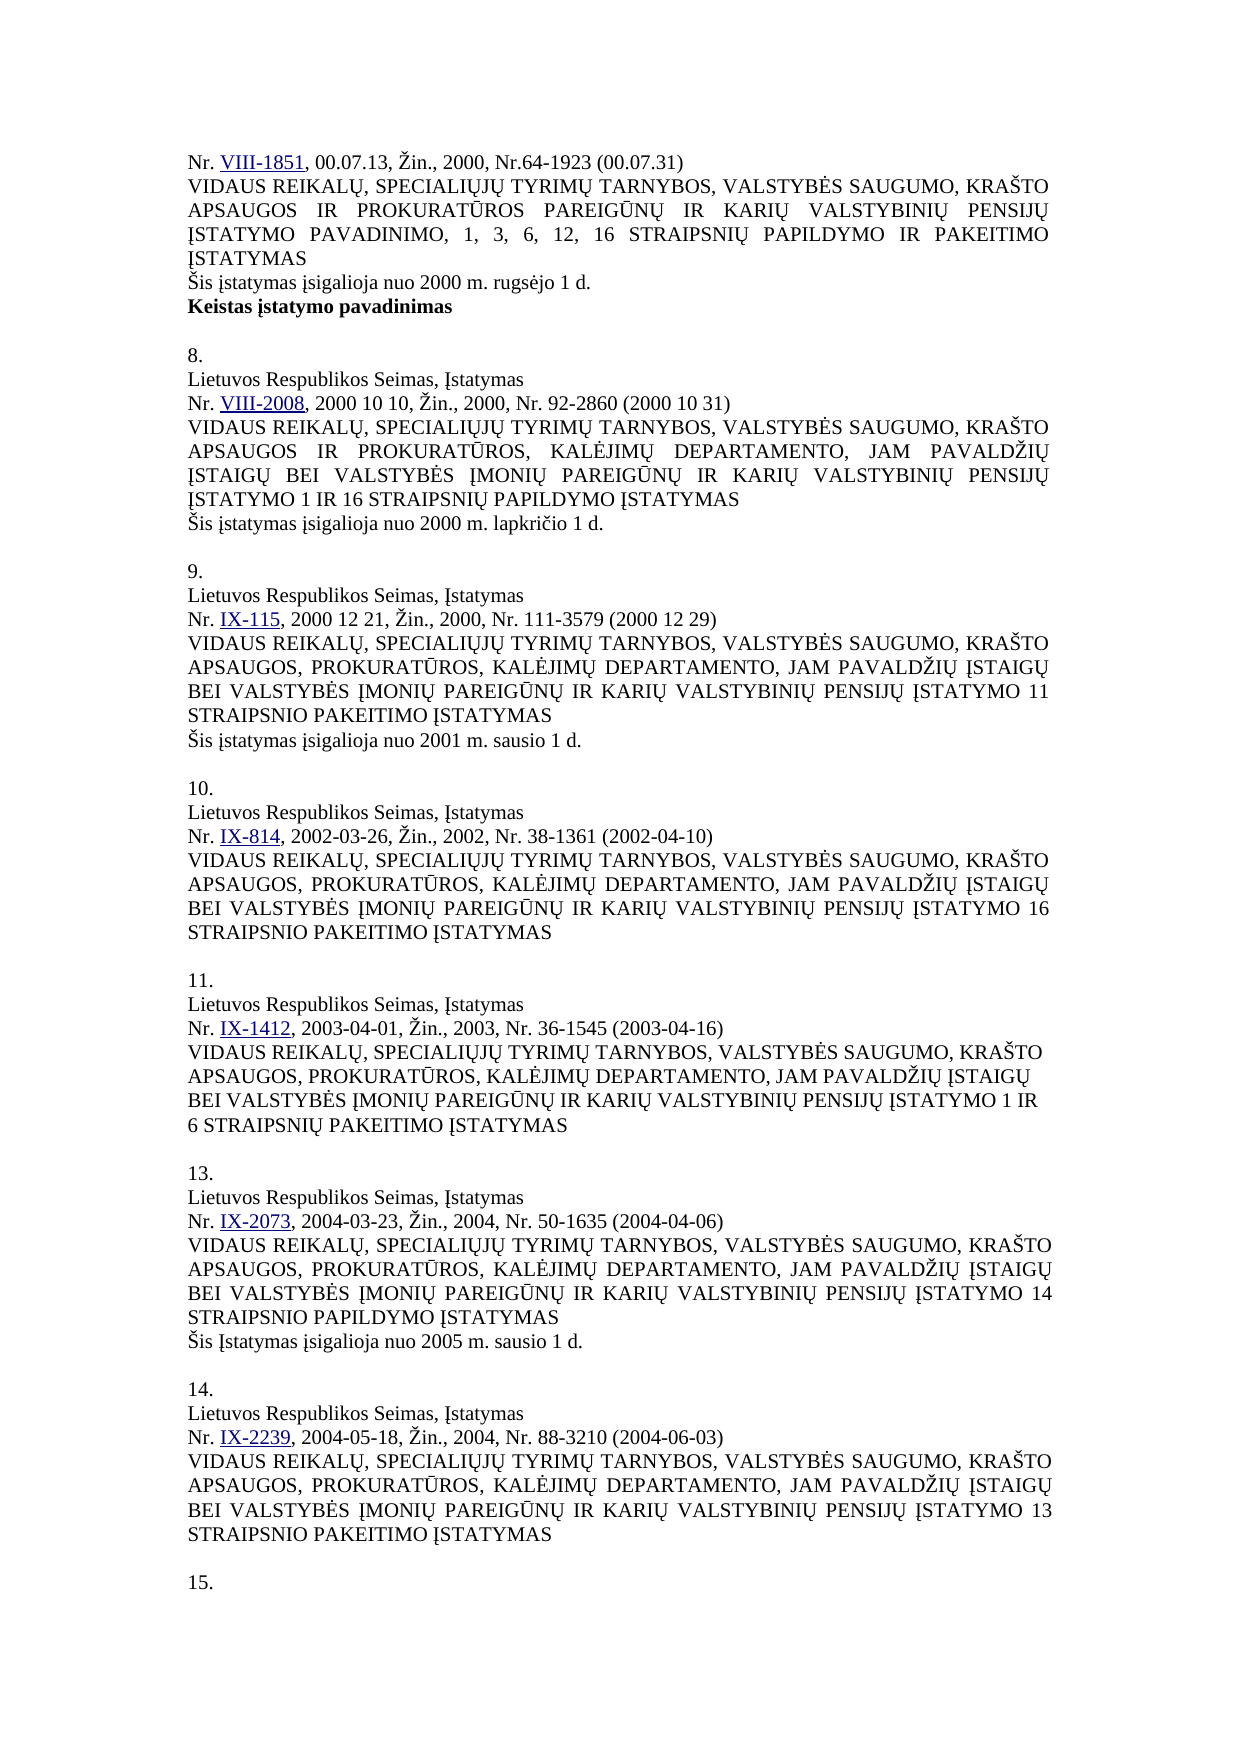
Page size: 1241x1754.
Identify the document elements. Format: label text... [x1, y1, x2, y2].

text Šis įstatymas įsigalioja nuo 2000 m. rugsėjo 1 d. [187, 270, 1050, 294]
text VIDAUS REIKALŲ, SPECIALIŲJŲ TYRIMŲ TARNYBOS, VALSTYBĖS SAUGUMO, KRAŠTO APSAUGOS, PROKURATŪROS, KALĖJIMŲ DEPARTAMENTO, JAM PAVALDŽIŲ ĮSTAIGŲ BEI VALSTYBĖS ĮMONIŲ PAREIGŪNŲ IR KARIŲ VALSTYBINIŲ PENSIJŲ ĮSTATYMO 14 STRAIPSNIO PAPILDYMO ĮSTATYMAS [187, 1233, 1053, 1329]
text 11. [187, 968, 1050, 992]
text Lietuvos Respublikos Seimas, Įstatymas [187, 800, 1050, 824]
text VIDAUS REIKALŲ, SPECIALIŲJŲ TYRIMŲ TARNYBOS, VALSTYBĖS SAUGUMO, KRAŠTO APSAUGOS, PROKURATŪROS, KALĖJIMŲ DEPARTAMENTO, JAM PAVALDŽIŲ ĮSTAIGŲ BEI VALSTYBĖS ĮMONIŲ PAREIGŪNŲ IR KARIŲ VALSTYBINIŲ PENSIJŲ ĮSTATYMO 13 STRAIPSNIO PAKEITIMO ĮSTATYMAS [187, 1449, 1053, 1546]
text 8. [187, 342, 1050, 367]
text 15. [187, 1570, 1053, 1594]
text Nr. IX-115, 2000 12 21, Žin., 2000, Nr. 111-3579 (2000 12 29) [187, 607, 1050, 631]
text Lietuvos Respublikos Seimas, Įstatymas [187, 992, 1050, 1016]
text Lietuvos Respublikos Seimas, Įstatymas [187, 583, 1050, 607]
text 9. [187, 559, 1050, 583]
text 13. [187, 1161, 1053, 1185]
text VIDAUS REIKALŲ, SPECIALIŲJŲ TYRIMŲ TARNYBOS, VALSTYBĖS SAUGUMO, KRAŠTO APSAUGOS IR PROKURATŪROS PAREIGŪNŲ IR KARIŲ VALSTYBINIŲ PENSIJŲ ĮSTATYMO PAVADINIMO, 1, 3, 6, 12, 16 STRAIPSNIŲ PAPILDYMO IR PAKEITIMO ĮSTATYMAS [187, 174, 1050, 270]
text Šis įstatymas įsigalioja nuo 2000 m. lapkričio 1 d. [187, 511, 1050, 535]
text Nr. IX-814, 2002-03-26, Žin., 2002, Nr. 38-1361 (2002-04-10) [187, 824, 1050, 848]
text Nr. VIII-2008, 2000 10 10, Žin., 2000, Nr. 92-2860 (2000 10 31) [187, 391, 1050, 415]
text Lietuvos Respublikos Seimas, Įstatymas [187, 1185, 1053, 1209]
text Nr. VIII-1851, 00.07.13, Žin., 2000, Nr.64-1923 (00.07.31) [187, 150, 1050, 174]
text 10. [187, 776, 1050, 800]
text Keistas įstatymo pavadinimas [187, 294, 1050, 318]
text VIDAUS REIKALŲ, SPECIALIŲJŲ TYRIMŲ TARNYBOS, VALSTYBĖS SAUGUMO, KRAŠTO APSAUGOS, PROKURATŪROS, KALĖJIMŲ DEPARTAMENTO, JAM PAVALDŽIŲ ĮSTAIGŲ BEI VALSTYBĖS ĮMONIŲ PAREIGŪNŲ IR KARIŲ VALSTYBINIŲ PENSIJŲ ĮSTATYMO 16 STRAIPSNIO PAKEITIMO ĮSTATYMAS [187, 848, 1050, 944]
text VIDAUS REIKALŲ, SPECIALIŲJŲ TYRIMŲ TARNYBOS, VALSTYBĖS SAUGUMO, KRAŠTO APSAUGOS IR PROKURATŪROS, KALĖJIMŲ DEPARTAMENTO, JAM PAVALDŽIŲ ĮSTAIGŲ BEI VALSTYBĖS ĮMONIŲ PAREIGŪNŲ IR KARIŲ VALSTYBINIŲ PENSIJŲ ĮSTATYMO 1 IR 16 STRAIPSNIŲ PAPILDYMO ĮSTATYMAS [187, 415, 1050, 511]
text Nr. IX-2073, 2004-03-23, Žin., 2004, Nr. 50-1635 (2004-04-06) [187, 1209, 1053, 1233]
text 14. [187, 1377, 1053, 1401]
text Nr. IX-1412, 2003-04-01, Žin., 2003, Nr. 36-1545 (2003-04-16) [187, 1016, 1050, 1040]
text Nr. IX-2239, 2004-05-18, Žin., 2004, Nr. 88-3210 (2004-06-03) [187, 1425, 1053, 1449]
text Šis įstatymas įsigalioja nuo 2001 m. sausio 1 d. [187, 727, 1050, 752]
text VIDAUS REIKALŲ, SPECIALIŲJŲ TYRIMŲ TARNYBOS, VALSTYBĖS SAUGUMO, KRAŠTO APSAUGOS, PROKURATŪROS, KALĖJIMŲ DEPARTAMENTO, JAM PAVALDŽIŲ ĮSTAIGŲ BEI VALSTYBĖS ĮMONIŲ PAREIGŪNŲ IR KARIŲ VALSTYBINIŲ PENSIJŲ ĮSTATYMO 1 IR 6 STRAIPSNIŲ PAKEITIMO ĮSTATYMAS [187, 1040, 1050, 1137]
text VIDAUS REIKALŲ, SPECIALIŲJŲ TYRIMŲ TARNYBOS, VALSTYBĖS SAUGUMO, KRAŠTO APSAUGOS, PROKURATŪROS, KALĖJIMŲ DEPARTAMENTO, JAM PAVALDŽIŲ ĮSTAIGŲ BEI VALSTYBĖS ĮMONIŲ PAREIGŪNŲ IR KARIŲ VALSTYBINIŲ PENSIJŲ ĮSTATYMO 11 STRAIPSNIO PAKEITIMO ĮSTATYMAS [187, 631, 1050, 727]
text Lietuvos Respublikos Seimas, Įstatymas [187, 1401, 1053, 1425]
text Šis Įstatymas įsigalioja nuo 2005 m. sausio 1 d. [187, 1329, 1053, 1353]
text Lietuvos Respublikos Seimas, Įstatymas [187, 367, 1050, 391]
